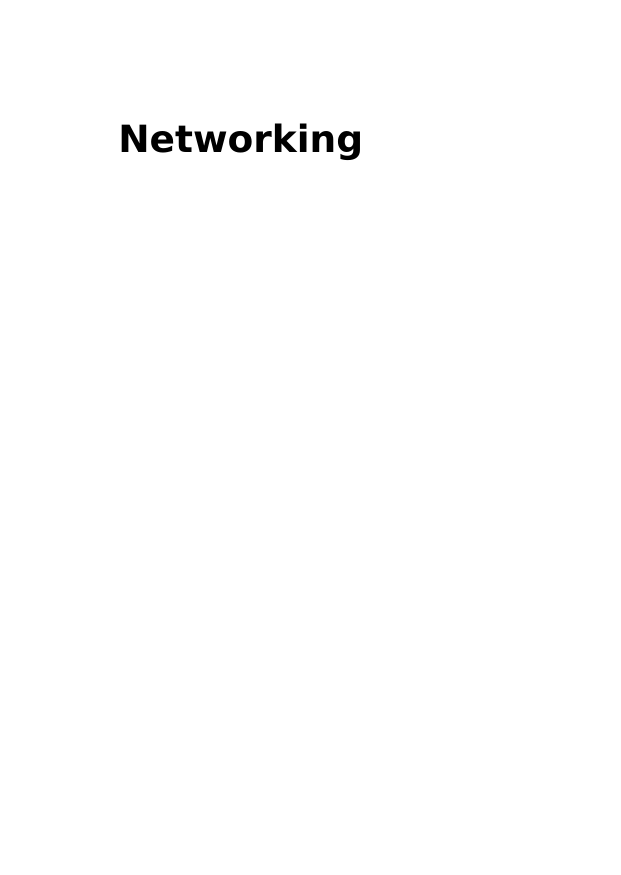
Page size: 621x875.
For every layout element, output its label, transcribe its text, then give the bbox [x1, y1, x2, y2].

subtitle Networking [118, 118, 502, 162]
